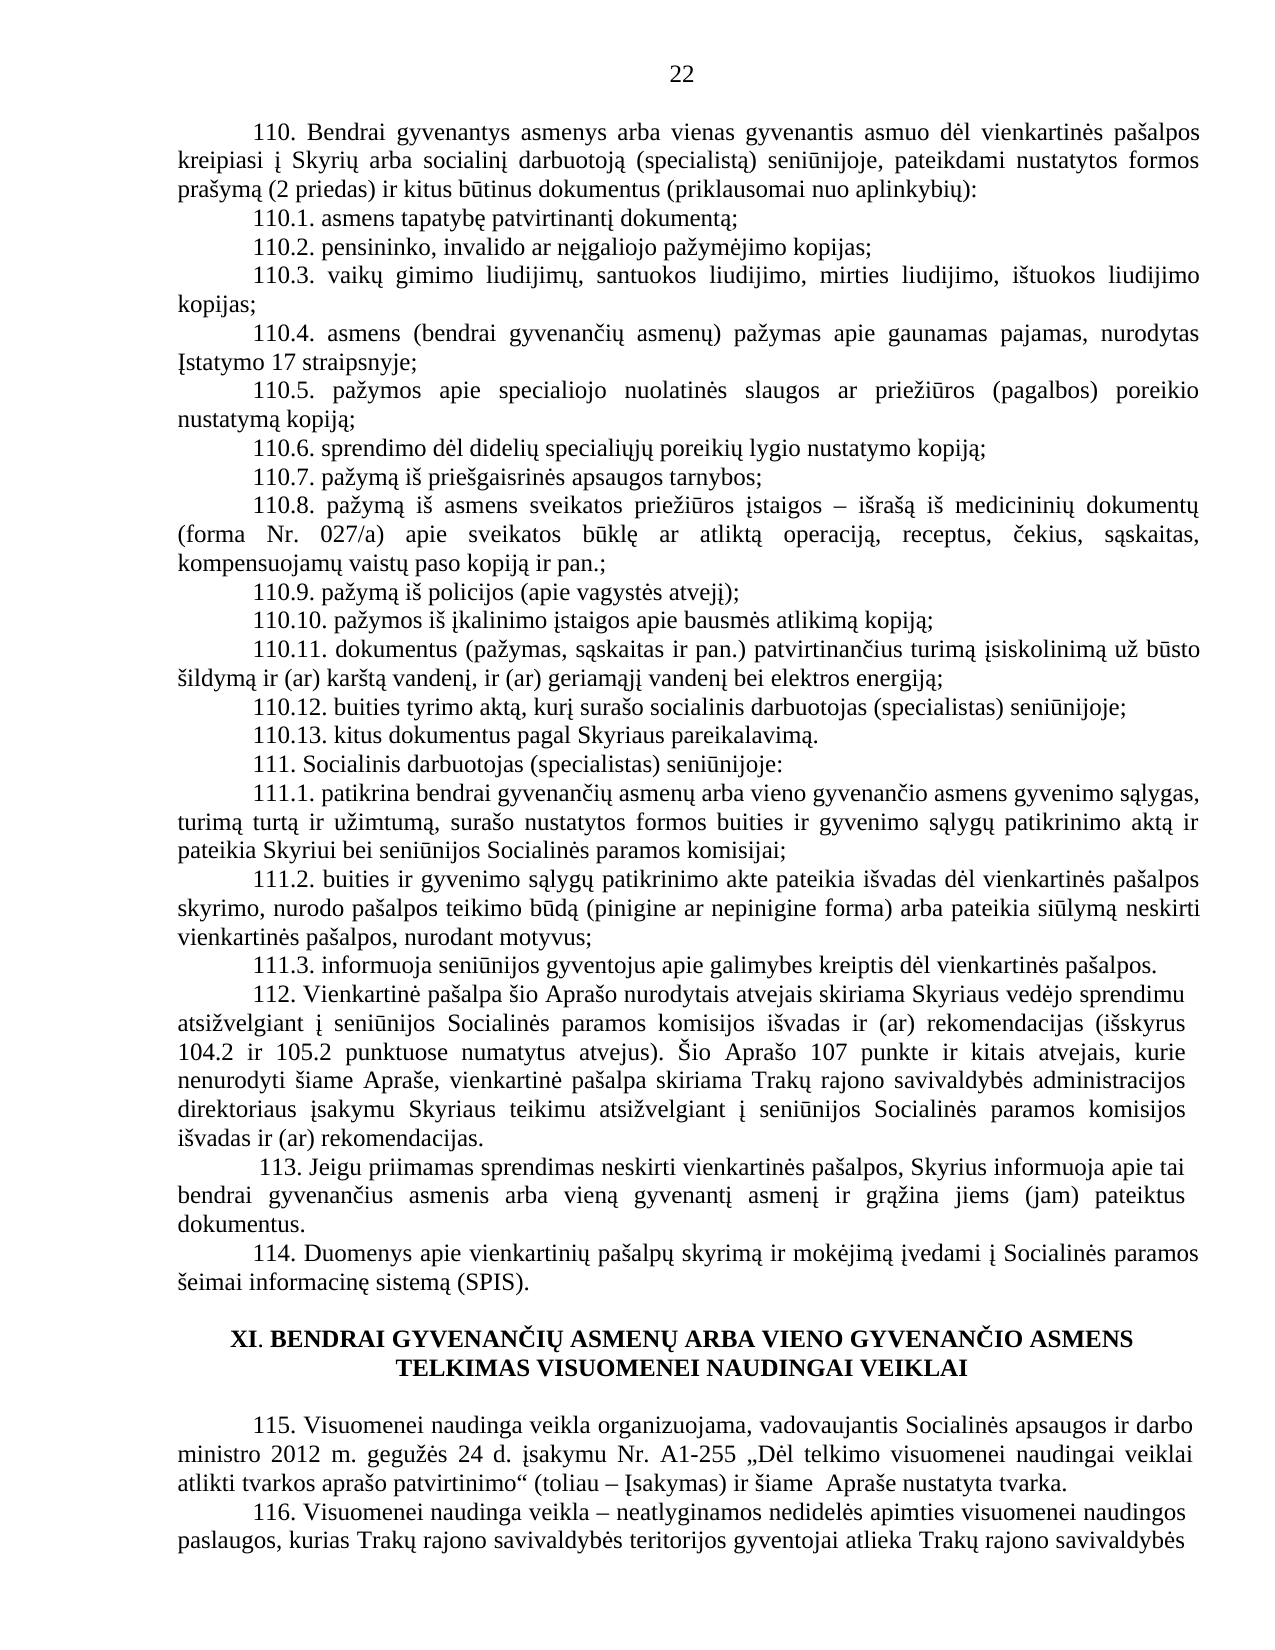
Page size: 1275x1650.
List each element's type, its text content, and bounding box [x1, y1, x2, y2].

text 116. Visuomenei naudinga veikla – neatlyginamos nedidelės apimties visuomenei naudingos paslaugos, kurias Trakų rajono savivaldybės teritorijos gyventojai atlieka Trakų rajono savivaldybės [177, 1497, 1186, 1554]
text 114. Duomenys apie vienkartinių pašalpų skyrimą ir mokėjimą įvedami į Socialinės paramos šeimai informacinę sistemą (SPIS). [177, 1238, 1200, 1295]
text 110.8. pažymą iš asmens sveikatos priežiūros įstaigos – išrašą iš medicininių dokumentų (forma Nr. 027/a) apie sveikatos būklę ar atliktą operaciją, receptus, čekius, sąskaitas, kompensuojamų vaistų paso kopiją ir pan.; [177, 490, 1200, 577]
text 110.4. asmens (bendrai gyvenančių asmenų) pažymas apie gaunamas pajamas, nurodytas Įstatymo 17 straipsnyje; [177, 318, 1200, 375]
text 111.3. informuoja seniūnijos gyventojus apie galimybes kreiptis dėl vienkartinės pašalpos. [177, 950, 1200, 979]
text 110.12. buities tyrimo aktą, kurį surašo socialinis darbuotojas (specialistas) seniūnijoje; [252, 692, 1200, 720]
text 110.1. asmens tapatybę patvirtinantį dokumentą; [177, 203, 1200, 232]
text 110.7. pažymą iš priešgaisrinės apsaugos tarnybos; [252, 462, 1200, 490]
text 111. Socialinis darbuotojas (specialistas) seniūnijoje: [177, 749, 1200, 778]
text 115. Visuomenei naudinga veikla organizuojama, vadovaujantis Socialinės apsaugos ir darbo ministro 2012 m. gegužės 24 d. įsakymu Nr. A1-255 „Dėl telkimo visuomenei naudingai veiklai atlikti tvarkos aprašo patvirtinimo“ (toliau – Įsakymas) ir šiame Apraše nustatyta tvarka. [177, 1410, 1194, 1497]
text 110.11. dokumentus (pažymas, sąskaitas ir pan.) patvirtinančius turimą įsiskolinimą už būsto šildymą ir (ar) karštą vandenį, ir (ar) geriamąjį vandenį bei elektros energiją; [177, 634, 1200, 692]
text 110.5. pažymos apie specialiojo nuolatinės slaugos ar priežiūros (pagalbos) poreikio nustatymą kopiją; [177, 375, 1200, 433]
text 110.10. pažymos iš įkalinimo įstaigos apie bausmės atlikimą kopiją; [252, 605, 1200, 634]
text 110.3. vaikų gimimo liudijimų, santuokos liudijimo, mirties liudijimo, ištuokos liudijimo kopijas; [177, 260, 1200, 318]
text 110.2. pensininko, invalido ar neįgaliojo pažymėjimo kopijas; [177, 232, 1200, 260]
text 110. Bendrai gyvenantys asmenys arba vienas gyvenantis asmuo dėl vienkartinės pašalpos kreipiasi į Skyrių arba socialinį darbuotoją (specialistą) seniūnijoje, pateikdami nustatytos formos prašymą (2 priedas) ir kitus būtinus dokumentus (priklausomai nuo aplinkybių): [177, 117, 1200, 203]
text 110.13. kitus dokumentus pagal Skyriaus pareikalavimą. [177, 720, 1200, 749]
text 111.1. patikrina bendrai gyvenančių asmenų arba vieno gyvenančio asmens gyvenimo sąlygas, turimą turtą ir užimtumą, surašo nustatytos formos buities ir gyvenimo sąlygų patikrinimo aktą ir pateikia Skyriui bei seniūnijos Socialinės paramos komisijai; [177, 778, 1200, 864]
text 112. Vienkartinė pašalpa šio Aprašo nurodytais atvejais skiriama Skyriaus vedėjo sprendimu atsižvelgiant į seniūnijos Socialinės paramos komisijos išvadas ir (ar) rekomendacijas (išskyrus 104.2 ir 105.2 punktuose numatytus atvejus). Šio Aprašo 107 punkte ir kitais atvejais, kurie nenurodyti šiame Apraše, vienkartinė pašalpa skiriama Trakų rajono savivaldybės administracijos direktoriaus įsakymu Skyriaus teikimu atsižvelgiant į seniūnijos Socialinės paramos komisijos išvadas ir (ar) rekomendacijas. [177, 979, 1186, 1152]
text 110.9. pažymą iš policijos (apie vagystės atvejį); [252, 577, 1200, 605]
text 113. Jeigu priimamas sprendimas neskirti vienkartinės pašalpos, Skyrius informuoja apie tai bendrai gyvenančius asmenis arba vieną gyvenantį asmenį ir grąžina jiems (jam) pateiktus dokumentus. [177, 1152, 1186, 1238]
text 110.6. sprendimo dėl didelių specialiųjų poreikių lygio nustatymo kopiją; [177, 433, 1200, 462]
text 111.2. buities ir gyvenimo sąlygų patikrinimo akte pateikia išvadas dėl vienkartinės pašalpos skyrimo, nurodo pašalpos teikimo būdą (pinigine ar nepinigine forma) arba pateikia siūlymą neskirti vienkartinės pašalpos, nurodant motyvus; [177, 864, 1200, 950]
text XI. BENDRAI GYVENANČIŲ ASMENŲ ARBA VIENO GYVENANČIO ASMENS TELKIMAS VISUOMENEI NAUDINGAI VEIKLAI [177, 1324, 1186, 1382]
